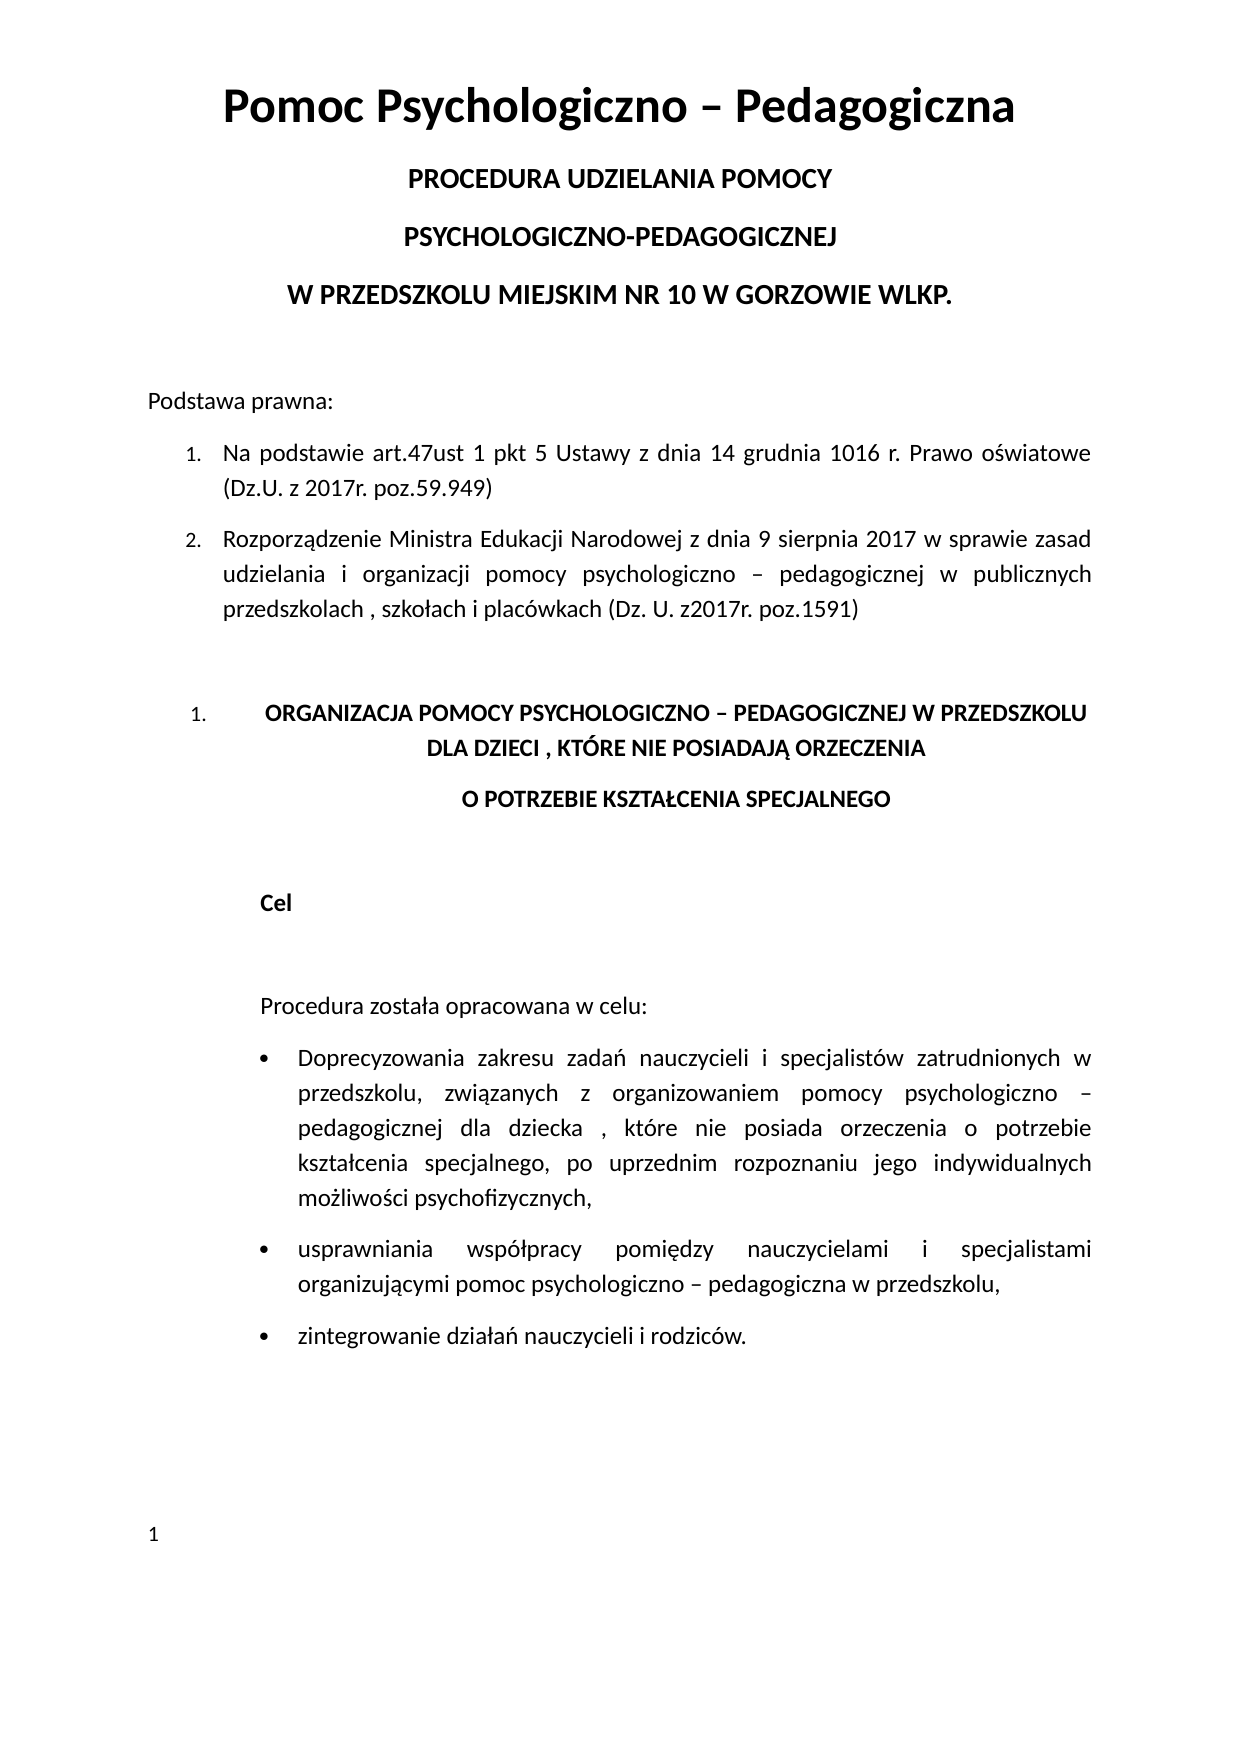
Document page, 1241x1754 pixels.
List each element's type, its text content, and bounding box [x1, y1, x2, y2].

list Doprecyzowania zakresu zadań nauczycieli i specjalistów zatrudnionych w przedszkolu, związanych z organizowaniem pomocy psychologiczno – pedagogicznej dla dziecka , które nie posiada orzeczenia o potrzebie kształcenia specjalnego, po uprzednim rozpoznaniu jego indywidualnych możliwości psychofizycznych, [260, 1042, 1093, 1212]
list Rozporządzenie Ministra Edukacji Narodowej z dnia 9 sierpnia 2017 w sprawie zasad udzielania i organizacji pomocy psychologiczno – pedagogicznej w publicznych przedszkolach , szkołach i placówkach (Dz. U. z2017r. poz.1591) [185, 523, 1093, 624]
text W PRZEDSZKOLU MIEJSKIM NR 10 W GORZOWIE WLKP. [148, 276, 1093, 311]
list Cel [260, 887, 1093, 917]
list zintegrowanie działań nauczycieli i rodziców. [260, 1320, 1093, 1351]
text Podstawa prawna: [148, 385, 1093, 416]
list Procedura została opracowana w celu: [260, 990, 1093, 1021]
list ORGANIZACJA POMOCY PSYCHOLOGICZNO – PEDAGOGICZNEJ W PRZEDSZKOLU DLA DZIECI , KTÓRE NIE POSIADAJĄ ORZECZENIA [185, 697, 1093, 762]
text Pomoc Psychologiczno – Pedagogiczna [148, 74, 1093, 135]
list usprawniania współpracy pomiędzy nauczycielami i specjalistami organizującymi pomoc psychologiczno – pedagogiczna w przedszkolu, [260, 1233, 1093, 1299]
list O POTRZEBIE KSZTAŁCENIA SPECJALNEGO [260, 783, 1093, 814]
text PROCEDURA UDZIELANIA POMOCY [148, 161, 1093, 196]
list Na podstawie art.47ust 1 pkt 5 Ustawy z dnia 14 grudnia 1016 r. Prawo oświatowe (Dz.U. z 2017r. poz.59.949) [185, 437, 1093, 502]
text PSYCHOLOGICZNO-PEDAGOGICZNEJ [148, 218, 1093, 254]
